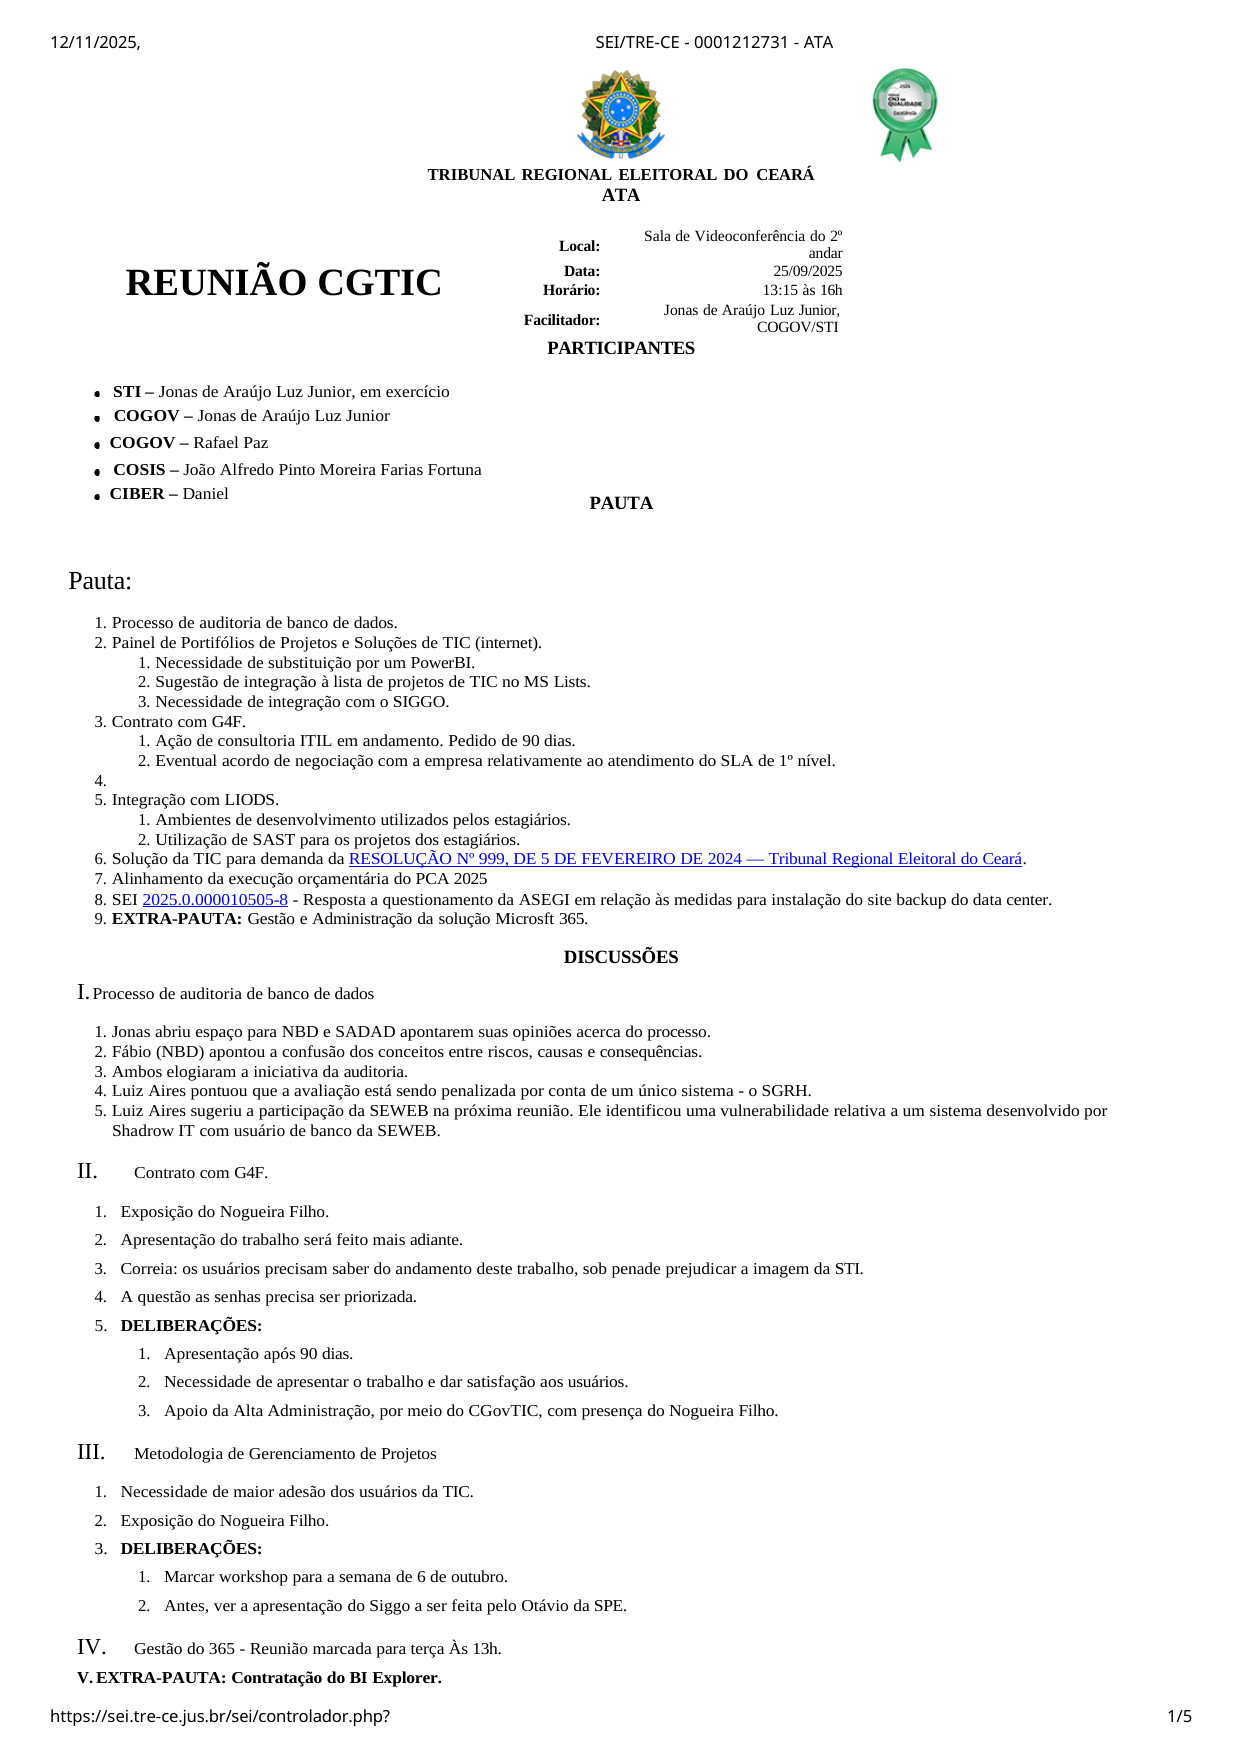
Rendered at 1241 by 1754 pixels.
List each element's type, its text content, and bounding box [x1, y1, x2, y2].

list SEI 2025.0.000010505-8 - Resposta a questionamento da ASEGI em relação às medidas para instalação do site backup do data center. [94, 889, 1196, 908]
list Fábio (NBD) apontou a confusão dos conceitos entre riscos, causas e consequências. [94, 1042, 1196, 1061]
list Contrato com G4F. [77, 1157, 1196, 1184]
list Solução da TIC para demanda da RESOLUÇÃO Nº 999, DE 5 DE FEVEREIRO DE 2024 — Tribunal Regional Eleitoral do Ceará. [94, 849, 1196, 868]
list Correia: os usuários precisam saber do andamento deste trabalho, sob penade prejudicar a imagem da STI. [94, 1258, 1196, 1278]
list Luiz Aires pontuou que a avaliação está sendo penalizada por conta de um único sistema - o SGRH. [94, 1081, 1196, 1100]
table_cell Facilitador: [482, 301, 621, 337]
subtitle DISCUSSÕES [59, 946, 1183, 968]
subtitle DELIBERAÇÕES: [94, 1539, 1196, 1558]
table_cell 25/09/2025 [621, 264, 848, 282]
list Apresentação após 90 dias. [138, 1344, 1196, 1363]
subtitle ATA [59, 185, 1183, 206]
list EXTRA-PAUTA: Gestão e Administração da solução Microsft 365. [94, 909, 1196, 928]
list Antes, ver a apresentação do Siggo a ser feita pelo Otávio da SPE. [138, 1596, 1196, 1615]
list Luiz Aires sugeriu a participação da SEWEB na próxima reunião. Ele identificou uma vulnerabilidade relativa a um sistema desenvolvido por Shadrow IT com usuário de banco da SEWEB. [94, 1101, 1172, 1140]
list Ambientes de desenvolvimento utilizados pelos estagiários. [138, 810, 1196, 829]
list Apresentação do trabalho será feito mais adiante. [94, 1230, 1196, 1249]
table_cell Horário: [482, 282, 621, 301]
text COGOV – Rafael Paz [94, 429, 544, 455]
list Jonas abriu espaço para NBD e SADAD apontarem suas opiniões acerca do processo. [94, 1022, 1196, 1041]
list Exposição do Nogueira Filho. [94, 1510, 1196, 1529]
table_cell Jonas de Araújo Luz Junior, COGOV/STI [621, 301, 848, 337]
table_header REUNIÃO CGTIC [120, 227, 482, 337]
list Necessidade de substituição por um PowerBI. [138, 652, 544, 672]
list Exposição do Nogueira Filho. [94, 1202, 1196, 1221]
picture [94, 469, 100, 476]
list Metodologia de Gerenciamento de Projetos [77, 1438, 1196, 1464]
subtitle DELIBERAÇÕES: [94, 1315, 1196, 1334]
list A questão as senhas precisa ser priorizada. [94, 1287, 1196, 1306]
list Marcar workshop para a semana de 6 de outubro. [138, 1567, 1196, 1586]
text STI – Jonas de Araújo Luz Junior, em exercício [94, 377, 544, 402]
text TRIBUNAL REGIONAL ELEITORAL DO CEARÁ [59, 166, 1183, 185]
subtitle PARTICIPANTES [546, 337, 697, 359]
list Eventual acordo de negociação com a empresa relativamente ao atendimento do SLA de 1º nível. [138, 751, 1196, 770]
text COSIS – João Alfredo Pinto Moreira Farias Fortuna [94, 456, 544, 480]
table_cell Data: [482, 264, 621, 282]
list Painel de Portifólios de Projetos e Soluções de TIC (internet). [94, 633, 544, 652]
list Contrato com G4F. [94, 711, 1196, 731]
text COGOV – Jonas de Araújo Luz Junior [94, 402, 544, 428]
list Sugestão de integração à lista de projetos de TIC no MS Lists. [138, 672, 1196, 691]
subtitle EXTRA-PAUTA: Contratação do BI Explorer. [77, 1668, 1196, 1687]
table_cell 13:15 às 16h [621, 282, 848, 301]
list Necessidade de apresentar o trabalho e dar satisfação aos usuários. [138, 1372, 1196, 1391]
table_header Local: [482, 227, 621, 264]
list Alinhamento da execução orçamentária do PCA 2025 [94, 869, 1196, 888]
list Necessidade de integração com o SIGGO. [138, 692, 1196, 711]
picture [288, 67, 955, 162]
list Apoio da Alta Administração, por meio do CGovTIC, com presença do Nogueira Filho. [138, 1401, 1196, 1420]
list Necessidade de maior adesão dos usuários da TIC. [94, 1482, 1196, 1501]
table_header Sala de Videoconferência do 2º andar [621, 227, 848, 264]
list Integração com LIODS. [94, 790, 1196, 809]
picture [94, 442, 100, 449]
list Ação de consultoria ITIL em andamento. Pedido de 90 dias. [138, 731, 1196, 750]
list Utilização de SAST para os projetos dos estagiários. [138, 829, 1196, 848]
list Gestão do 365 - Reunião marcada para terça Às 13h. [77, 1633, 1196, 1659]
text PAUTA [546, 492, 697, 514]
list Ambos elogiaram a iniciativa da auditoria. [94, 1061, 1196, 1081]
title Pauta: [68, 565, 544, 595]
text CIBER – Daniel [94, 480, 544, 507]
list Processo de auditoria de banco de dados. [94, 613, 544, 632]
list Processo de auditoria de banco de dados [77, 978, 1196, 1004]
